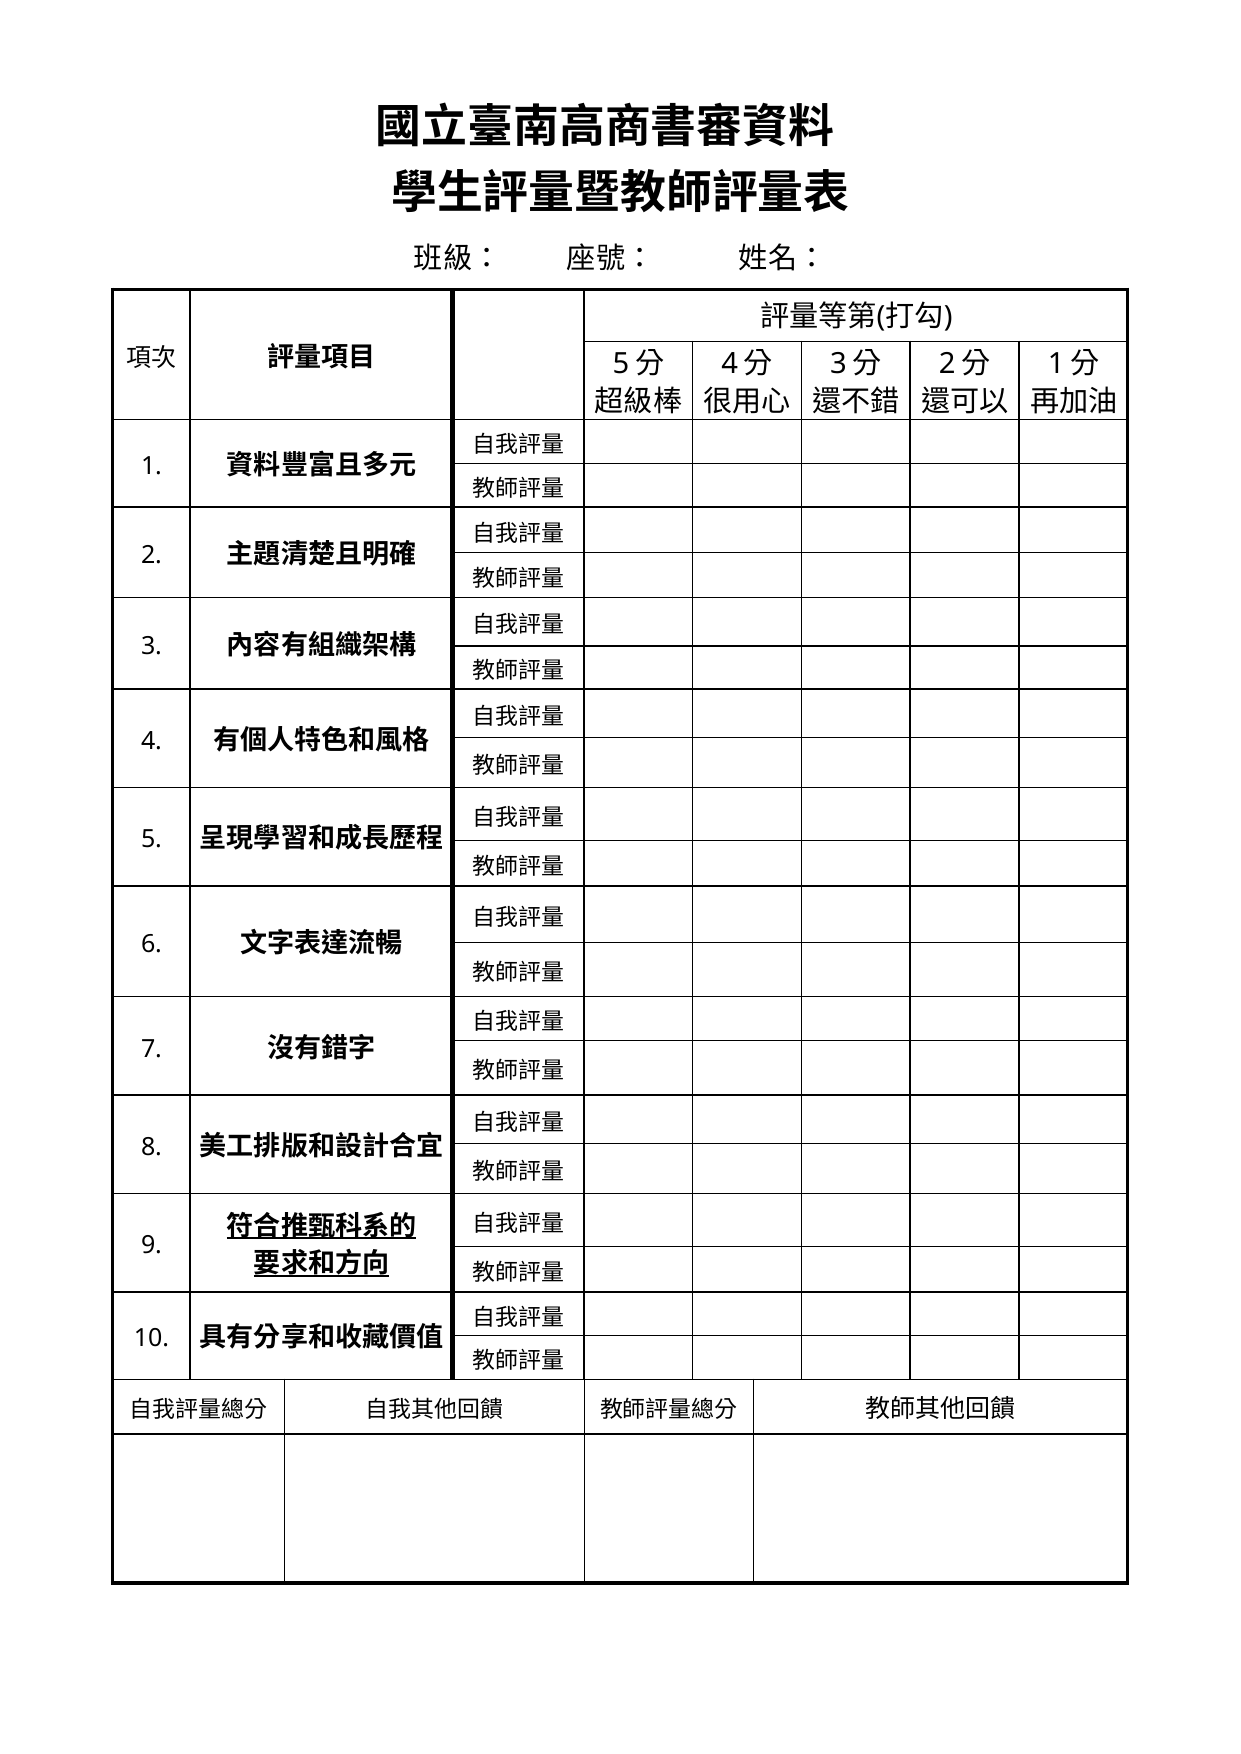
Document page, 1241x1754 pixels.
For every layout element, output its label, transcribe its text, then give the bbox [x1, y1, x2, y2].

table_cell 資料豐富且多元 [191, 420, 450, 506]
table_cell [1020, 943, 1126, 996]
table_cell [693, 943, 801, 996]
text 班級： 座號： 姓名： [75, 235, 1165, 277]
table_cell [693, 598, 801, 645]
table_cell 自我評量 [455, 690, 583, 737]
table_cell [693, 420, 801, 462]
table_cell 3. [114, 598, 189, 688]
table_cell [585, 1336, 692, 1378]
table_cell [1020, 1336, 1126, 1378]
table_header 評量項目 [191, 291, 450, 419]
table_cell 9. [114, 1194, 189, 1291]
table_cell 1分 再加油 [1020, 342, 1126, 419]
table_cell [693, 464, 801, 506]
table_cell [585, 943, 692, 996]
table_cell [1020, 1194, 1126, 1246]
table_cell [693, 1041, 801, 1094]
table_cell 5分 超級棒 [585, 342, 692, 419]
table_cell 自我評量 [455, 997, 583, 1039]
table_cell 2分 還可以 [911, 342, 1018, 419]
table_cell [585, 1435, 753, 1581]
table_cell [911, 1144, 1018, 1193]
table_cell 教師評量 [455, 464, 583, 506]
table_cell 教師其他回饋 [754, 1380, 1126, 1433]
table_cell [1020, 690, 1126, 737]
table_cell [911, 598, 1018, 645]
table_cell [693, 1194, 801, 1246]
table_cell [911, 1041, 1018, 1094]
table_cell 自我評量總分 [114, 1380, 284, 1433]
table_cell [802, 1144, 909, 1193]
table_cell [802, 1096, 909, 1143]
table_cell 自我評量 [455, 598, 583, 645]
table_cell [911, 1096, 1018, 1143]
table_cell 教師評量 [455, 1144, 583, 1193]
table_cell [585, 647, 692, 688]
table_cell 教師評量 [455, 738, 583, 787]
table_cell [1020, 1293, 1126, 1335]
table_cell [911, 1247, 1018, 1291]
table_cell [585, 553, 692, 597]
table_cell [911, 690, 1018, 737]
table_cell [1020, 508, 1126, 552]
table_cell [585, 690, 692, 737]
table_cell [911, 1194, 1018, 1246]
table_cell 沒有錯字 [191, 997, 450, 1094]
table_cell [911, 788, 1018, 840]
table_cell 教師評量 [455, 841, 583, 885]
table_cell 4. [114, 690, 189, 787]
table_cell [585, 1247, 692, 1291]
text 國立臺南高商書審資料 學生評量暨教師評量表 [75, 89, 1165, 222]
table_cell [1020, 1041, 1126, 1094]
table_cell 自我評量 [455, 420, 583, 462]
table_header 評量等第(打勾) [585, 291, 1126, 341]
table_cell 內容有組織架構 [191, 598, 450, 688]
table_cell 教師評量 [455, 1247, 583, 1291]
table_cell [114, 1435, 284, 1581]
table_cell 自我評量 [455, 1194, 583, 1246]
table_cell 具有分享和收藏價值 [191, 1293, 450, 1378]
table_cell 教師評量總分 [585, 1380, 753, 1433]
table_cell [585, 887, 692, 941]
table_cell [693, 690, 801, 737]
table_cell [585, 841, 692, 885]
table_cell [585, 738, 692, 787]
table_cell [911, 887, 1018, 941]
table_cell 有個人特色和風格 [191, 690, 450, 787]
table_cell 教師評量 [455, 1336, 583, 1378]
table_cell [802, 598, 909, 645]
table_cell [585, 1194, 692, 1246]
table_cell 4分 很用心 [693, 342, 801, 419]
table_cell [911, 997, 1018, 1039]
table_cell [285, 1435, 584, 1581]
table_cell [693, 738, 801, 787]
table_cell 自我評量 [455, 1293, 583, 1335]
table_cell 1. [114, 420, 189, 506]
table_cell [1020, 553, 1126, 597]
table_cell [585, 1293, 692, 1335]
table_cell [693, 841, 801, 885]
table_cell [585, 788, 692, 840]
table_cell [802, 1293, 909, 1335]
table_cell [1020, 841, 1126, 885]
table_cell [802, 647, 909, 688]
table_cell [802, 841, 909, 885]
table_cell [802, 1041, 909, 1094]
table_cell 自我評量 [455, 887, 583, 941]
table_cell [802, 464, 909, 506]
table_cell [802, 553, 909, 597]
table_cell [911, 464, 1018, 506]
table_cell [585, 1144, 692, 1193]
table_cell [802, 690, 909, 737]
table_cell [585, 997, 692, 1039]
table_cell 主題清楚且明確 [191, 508, 450, 597]
table_cell [1020, 788, 1126, 840]
table_cell [585, 598, 692, 645]
table_cell [693, 1293, 801, 1335]
table_cell 6. [114, 887, 189, 996]
table_cell [1020, 887, 1126, 941]
table_cell 3分 還不錯 [802, 342, 909, 419]
table_cell 教師評量 [455, 553, 583, 597]
table_cell [911, 738, 1018, 787]
table_cell [802, 997, 909, 1039]
table_cell [1020, 420, 1126, 462]
table_header 項次 [114, 291, 189, 419]
table_cell [693, 1096, 801, 1143]
table_cell [693, 887, 801, 941]
table_cell 8. [114, 1096, 189, 1193]
table_cell 10. [114, 1293, 189, 1378]
table_cell [693, 1144, 801, 1193]
table_header [455, 291, 583, 419]
table_cell 教師評量 [455, 1041, 583, 1094]
table_cell [802, 738, 909, 787]
table_cell 呈現學習和成長歷程 [191, 788, 450, 885]
table_cell [693, 1336, 801, 1378]
table_cell [693, 788, 801, 840]
table_cell 符合推甄科系的 要求和方向 [191, 1194, 450, 1291]
table_cell 美工排版和設計合宜 [191, 1096, 450, 1193]
table_cell [911, 647, 1018, 688]
table_cell [802, 420, 909, 462]
table_cell [911, 1336, 1018, 1378]
table_cell [911, 553, 1018, 597]
table_cell [1020, 738, 1126, 787]
table_cell 2. [114, 508, 189, 597]
table_cell [585, 1041, 692, 1094]
table_cell [802, 1194, 909, 1246]
table_cell [911, 508, 1018, 552]
table_cell [1020, 598, 1126, 645]
table_cell [802, 943, 909, 996]
table_cell [585, 464, 692, 506]
table_cell [585, 508, 692, 552]
table_cell [1020, 1144, 1126, 1193]
table_cell [911, 943, 1018, 996]
table_cell [693, 553, 801, 597]
table_cell [911, 420, 1018, 462]
table_cell [911, 841, 1018, 885]
table_cell [1020, 647, 1126, 688]
table_cell 文字表達流暢 [191, 887, 450, 996]
table_cell [802, 1336, 909, 1378]
table_cell 自我評量 [455, 508, 583, 552]
table_cell [585, 420, 692, 462]
table_cell [585, 1096, 692, 1143]
table_cell 教師評量 [455, 647, 583, 688]
table_cell 教師評量 [455, 943, 583, 996]
table_cell [1020, 1247, 1126, 1291]
table_cell 7. [114, 997, 189, 1094]
table_cell [911, 1293, 1018, 1335]
table_cell [693, 647, 801, 688]
table_cell [1020, 1096, 1126, 1143]
table_cell [802, 788, 909, 840]
table_cell [754, 1435, 1126, 1581]
table_cell [802, 508, 909, 552]
table_cell 5. [114, 788, 189, 885]
table_cell 自我評量 [455, 788, 583, 840]
table_cell [693, 1247, 801, 1291]
table_cell [693, 997, 801, 1039]
table_cell [693, 508, 801, 552]
table_cell 自我評量 [455, 1096, 583, 1143]
table_cell [1020, 997, 1126, 1039]
table_cell [802, 1247, 909, 1291]
table_cell [1020, 464, 1126, 506]
table_cell 自我其他回饋 [285, 1380, 584, 1433]
table_cell [802, 887, 909, 941]
